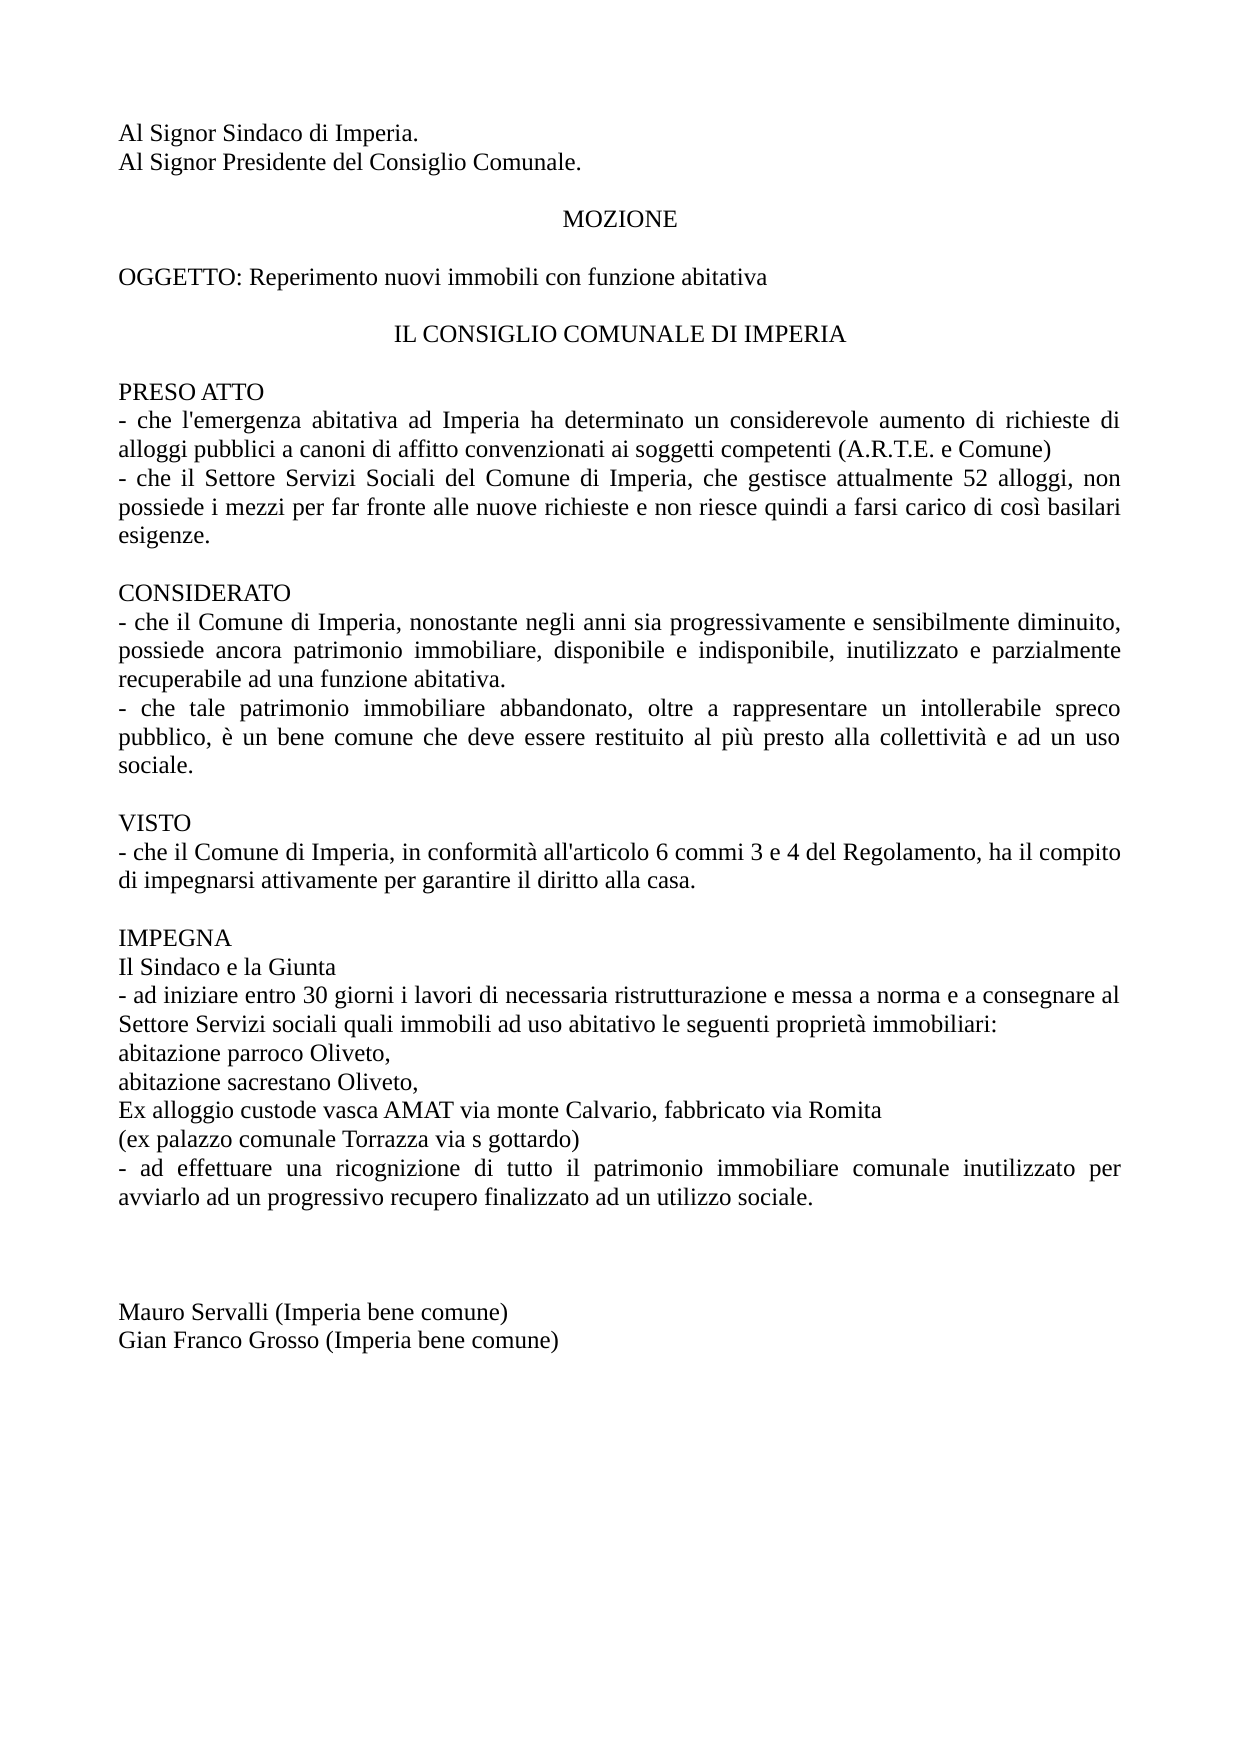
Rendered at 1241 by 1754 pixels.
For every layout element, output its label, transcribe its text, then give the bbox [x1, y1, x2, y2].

text - che tale patrimonio immobiliare abbandonato, oltre a rappresentare un intollerabile spreco pubblico, è un bene comune che deve essere restituito al più presto alla collettività e ad un uso sociale. [118, 693, 1122, 779]
text abitazione parroco Oliveto, [118, 1038, 1122, 1067]
text VISTO [118, 808, 1122, 837]
text Il Sindaco e la Giunta [118, 952, 1122, 981]
text CONSIDERATO [118, 578, 1122, 607]
text IL CONSIGLIO COMUNALE DI IMPERIA [118, 319, 1122, 348]
text Al Signor Presidente del Consiglio Comunale. [118, 147, 1122, 176]
text Gian Franco Grosso (Imperia bene comune) [118, 1326, 1122, 1354]
text - che il Comune di Imperia, in conformità all'articolo 6 commi 3 e 4 del Regolamento, ha il compito di impegnarsi attivamente per garantire il diritto alla casa. [118, 837, 1122, 894]
text (ex palazzo comunale Torrazza via s gottardo) [118, 1124, 1122, 1153]
text - che l'emergenza abitativa ad Imperia ha determinato un considerevole aumento di richieste di alloggi pubblici a canoni di affitto convenzionati ai soggetti competenti (A.R.T.E. e Comune) [118, 406, 1122, 463]
text IMPEGNA [118, 923, 1122, 952]
text Al Signor Sindaco di Imperia. [118, 118, 1122, 147]
text - ad iniziare entro 30 giorni i lavori di necessaria ristrutturazione e messa a norma e a consegnare al Settore Servizi sociali quali immobili ad uso abitativo le seguenti proprietà immobiliari: [118, 981, 1122, 1038]
text - che il Comune di Imperia, nonostante negli anni sia progressivamente e sensibilmente diminuito, possiede ancora patrimonio immobiliare, disponibile e indisponibile, inutilizzato e parzialmente recuperabile ad una funzione abitativa. [118, 607, 1122, 693]
text Mauro Servalli (Imperia bene comune) [118, 1297, 1122, 1326]
text Ex alloggio custode vasca AMAT via monte Calvario, fabbricato via Romita [118, 1096, 1122, 1124]
text PRESO ATTO [118, 377, 1122, 406]
text - che il Settore Servizi Sociali del Comune di Imperia, che gestisce attualmente 52 alloggi, non possiede i mezzi per far fronte alle nuove richieste e non riesce quindi a farsi carico di così basilari esigenze. [118, 463, 1122, 549]
text MOZIONE [118, 204, 1122, 233]
text OGGETTO: Reperimento nuovi immobili con funzione abitativa [118, 262, 1122, 291]
text abitazione sacrestano Oliveto, [118, 1067, 1122, 1096]
text - ad effettuare una ricognizione di tutto il patrimonio immobiliare comunale inutilizzato per avviarlo ad un progressivo recupero finalizzato ad un utilizzo sociale. [118, 1153, 1122, 1211]
